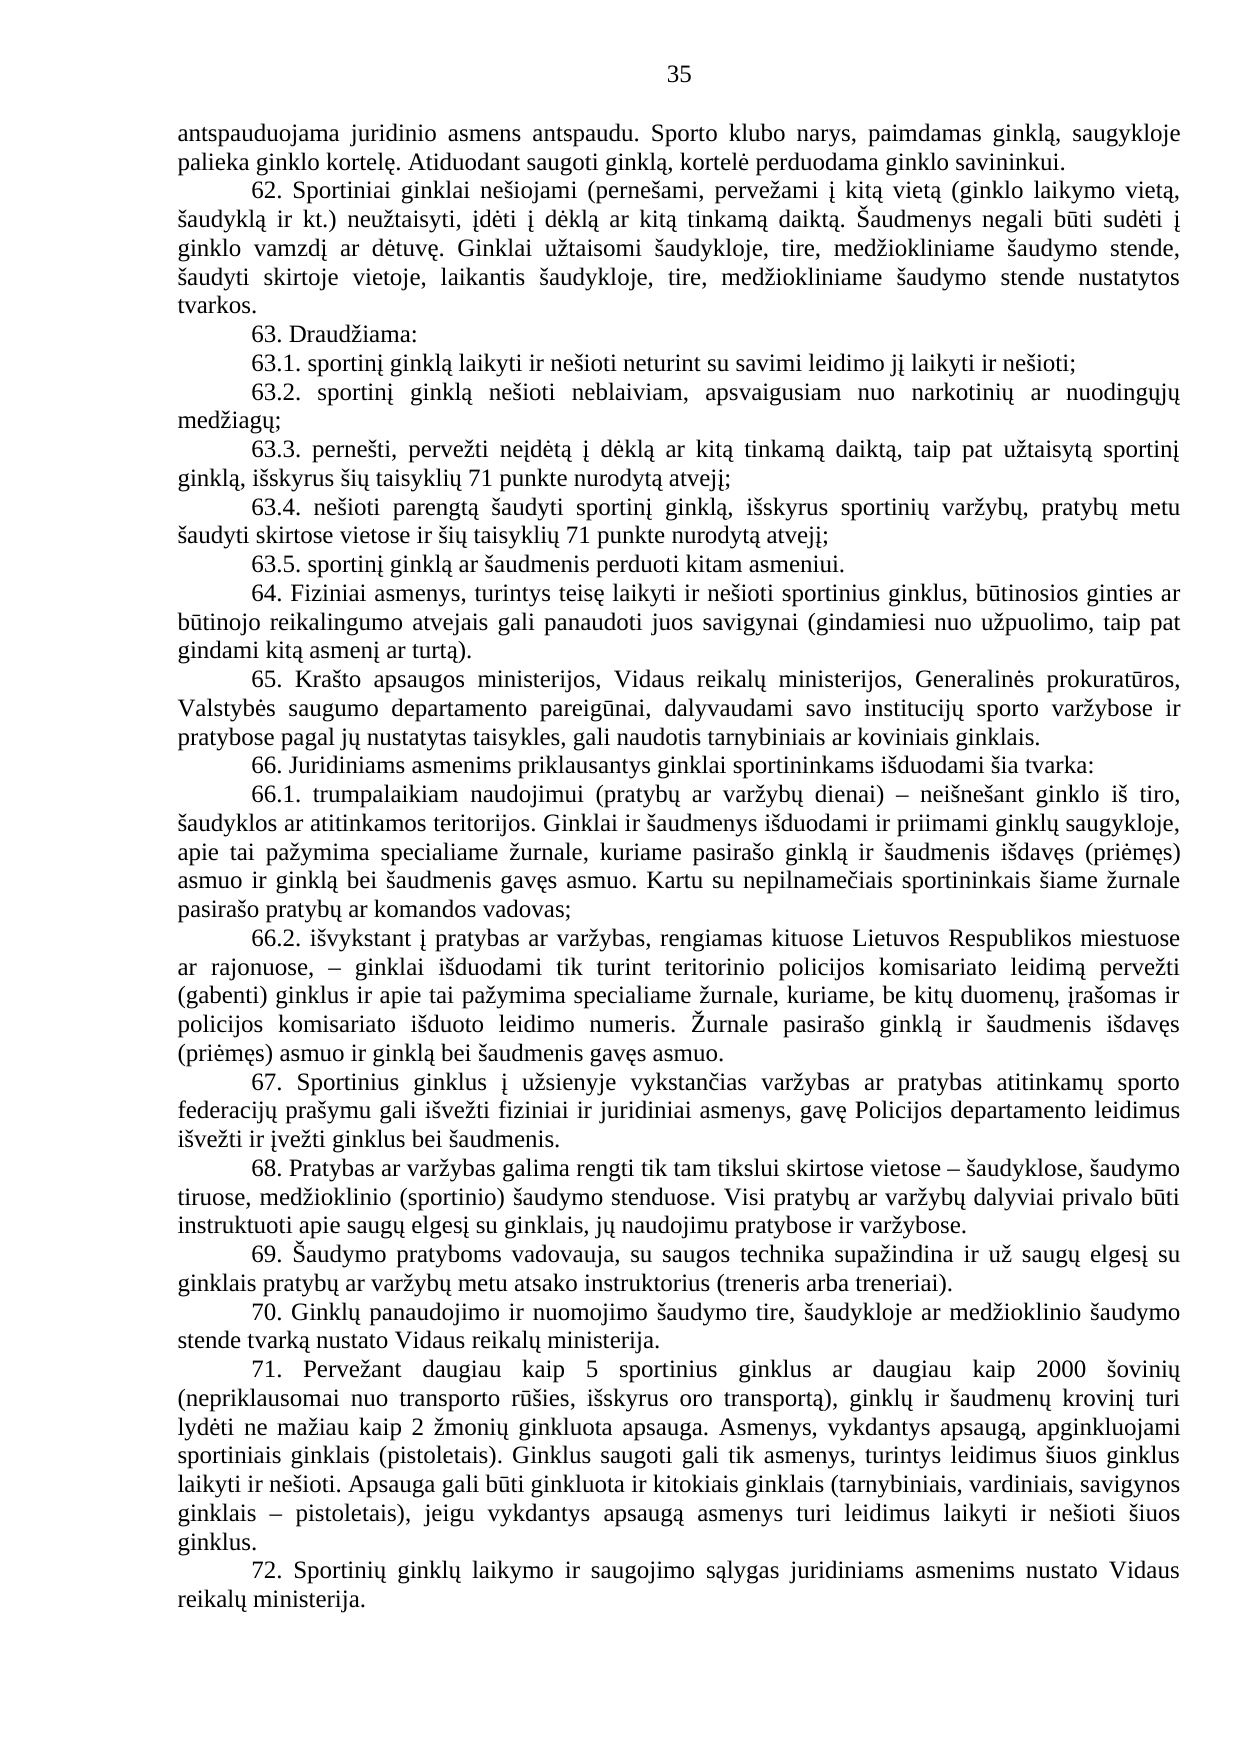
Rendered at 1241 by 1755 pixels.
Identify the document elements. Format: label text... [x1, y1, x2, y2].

text 67. Sportinius ginklus į užsienyje vykstančias varžybas ar pratybas atitinkamų sporto federacijų prašymu gali išvežti fiziniai ir juridiniai asmenys, gavę Policijos departamento leidimus išvežti ir įvežti ginklus bei šaudmenis. [177, 1067, 1181, 1153]
text 66. Juridiniams asmenims priklausantys ginklai sportininkams išduodami šia tvarka: [177, 751, 1181, 779]
text 63.5. sportinį ginklą ar šaudmenis perduoti kitam asmeniui. [177, 549, 1181, 578]
text antspauduojama juridinio asmens antspaudu. Sporto klubo narys, paimdamas ginklą, saugykloje palieka ginklo kortelę. Atiduodant saugoti ginklą, kortelė perduodama ginklo savininkui. [177, 118, 1181, 176]
text 66.2. išvykstant į pratybas ar varžybas, rengiamas kituose Lietuvos Respublikos miestuose ar rajonuose, – ginklai išduodami tik turint teritorinio policijos komisariato leidimą pervežti (gabenti) ginklus ir apie tai pažymima specialiame žurnale, kuriame, be kitų duomenų, įrašomas ir policijos komisariato išduoto leidimo numeris. Žurnale pasirašo ginklą ir šaudmenis išdavęs (priėmęs) asmuo ir ginklą bei šaudmenis gavęs asmuo. [177, 923, 1181, 1067]
text 63.1. sportinį ginklą laikyti ir nešioti neturint su savimi leidimo jį laikyti ir nešioti; [177, 348, 1181, 377]
text 63.4. nešioti parengtą šaudyti sportinį ginklą, išskyrus sportinių varžybų, pratybų metu šaudyti skirtose vietose ir šių taisyklių 71 punkte nurodytą atvejį; [177, 492, 1181, 549]
text 66.1. trumpalaikiam naudojimui (pratybų ar varžybų dienai) – neišnešant ginklo iš tiro, šaudyklos ar atitinkamos teritorijos. Ginklai ir šaudmenys išduodami ir priimami ginklų saugykloje, apie tai pažymima specialiame žurnale, kuriame pasirašo ginklą ir šaudmenis išdavęs (priėmęs) asmuo ir ginklą bei šaudmenis gavęs asmuo. Kartu su nepilnamečiais sportininkais šiame žurnale pasirašo pratybų ar komandos vadovas; [177, 779, 1181, 923]
text 63.2. sportinį ginklą nešioti neblaiviam, apsvaigusiam nuo narkotinių ar nuodingųjų medžiagų; [177, 377, 1181, 434]
text 63. Draudžiama: [177, 319, 1181, 348]
text 70. Ginklų panaudojimo ir nuomojimo šaudymo tire, šaudykloje ar medžioklinio šaudymo stende tvarką nustato Vidaus reikalų ministerija. [177, 1297, 1181, 1354]
text 71. Pervežant daugiau kaip 5 sportinius ginklus ar daugiau kaip 2000 šovinių (nepriklausomai nuo transporto rūšies, išskyrus oro transportą), ginklų ir šaudmenų krovinį turi lydėti ne mažiau kaip 2 žmonių ginkluota apsauga. Asmenys, vykdantys apsaugą, apginkluojami sportiniais ginklais (pistoletais). Ginklus saugoti gali tik asmenys, turintys leidimus šiuos ginklus laikyti ir nešioti. Apsauga gali būti ginkluota ir kitokiais ginklais (tarnybiniais, vardiniais, savigynos ginklais – pistoletais), jeigu vykdantys apsaugą asmenys turi leidimus laikyti ir nešioti šiuos ginklus. [177, 1354, 1181, 1556]
text 72. Sportinių ginklų laikymo ir saugojimo sąlygas juridiniams asmenims nustato Vidaus reikalų ministerija. [177, 1556, 1181, 1613]
text 65. Krašto apsaugos ministerijos, Vidaus reikalų ministerijos, Generalinės prokuratūros, Valstybės saugumo departamento pareigūnai, dalyvaudami savo institucijų sporto varžybose ir pratybose pagal jų nustatytas taisykles, gali naudotis tarnybiniais ar koviniais ginklais. [177, 664, 1181, 751]
text 62. Sportiniai ginklai nešiojami (pernešami, pervežami į kitą vietą (ginklo laikymo vietą, šaudyklą ir kt.) neužtaisyti, įdėti į dėklą ar kitą tinkamą daiktą. Šaudmenys negali būti sudėti į ginklo vamzdį ar dėtuvę. Ginklai užtaisomi šaudykloje, tire, medžiokliniame šaudymo stende, šaudyti skirtoje vietoje, laikantis šaudykloje, tire, medžiokliniame šaudymo stende nustatytos tvarkos. [177, 176, 1181, 319]
text 69. Šaudymo pratyboms vadovauja, su saugos technika supažindina ir už saugų elgesį su ginklais pratybų ar varžybų metu atsako instruktorius (treneris arba treneriai). [177, 1239, 1181, 1297]
text 64. Fiziniai asmenys, turintys teisę laikyti ir nešioti sportinius ginklus, būtinosios ginties ar būtinojo reikalingumo atvejais gali panaudoti juos savigynai (gindamiesi nuo užpuolimo, taip pat gindami kitą asmenį ar turtą). [177, 578, 1181, 664]
text 63.3. pernešti, pervežti neįdėtą į dėklą ar kitą tinkamą daiktą, taip pat užtaisytą sportinį ginklą, išskyrus šių taisyklių 71 punkte nurodytą atvejį; [177, 434, 1181, 492]
text 68. Pratybas ar varžybas galima rengti tik tam tikslui skirtose vietose – šaudyklose, šaudymo tiruose, medžioklinio (sportinio) šaudymo stenduose. Visi pratybų ar varžybų dalyviai privalo būti instruktuoti apie saugų elgesį su ginklais, jų naudojimu pratybose ir varžybose. [177, 1153, 1181, 1239]
